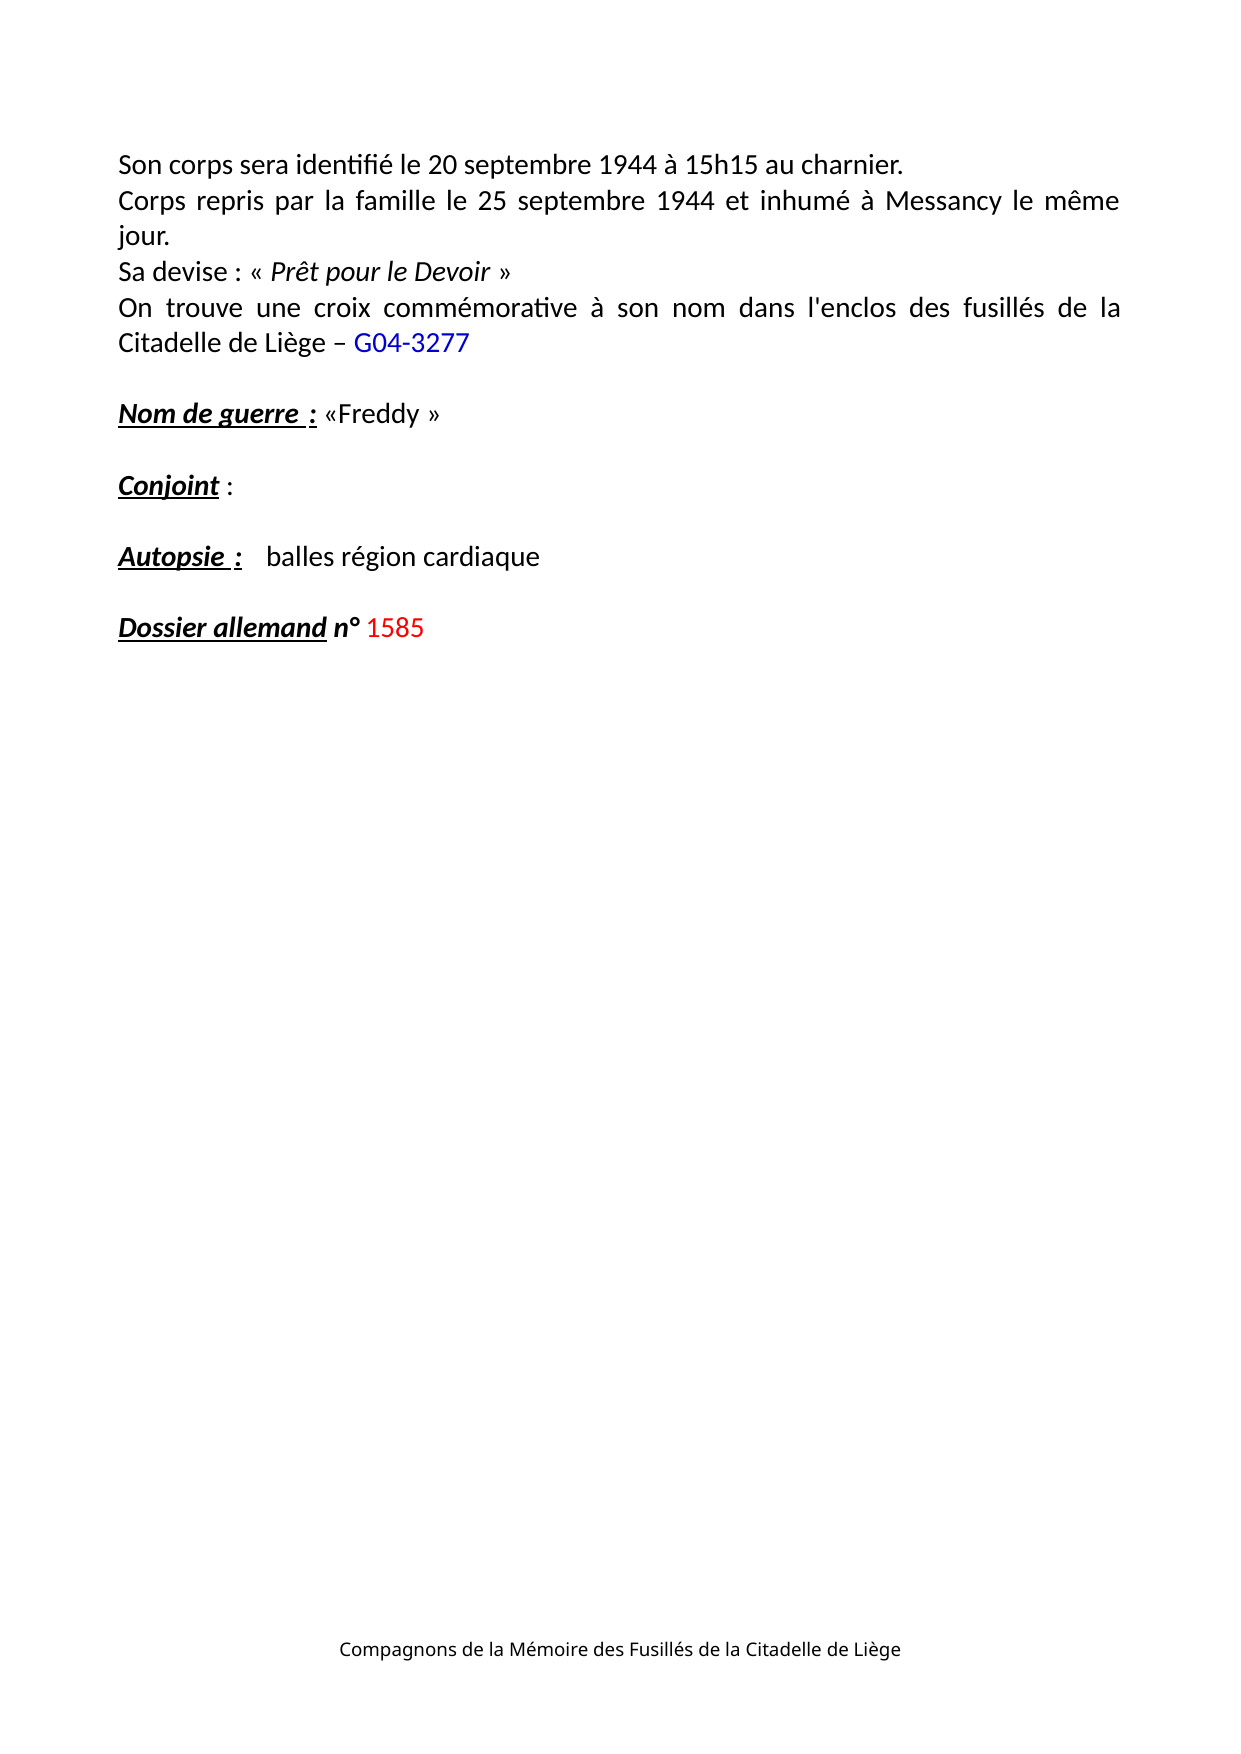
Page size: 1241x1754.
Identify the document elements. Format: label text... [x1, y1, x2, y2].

text Sa devise : « Prêt pour le Devoir » [118, 253, 1122, 289]
text Conjoint : [118, 467, 1122, 502]
text On trouve une croix commémorative à son nom dans l'enclos des fusillés de la Citadelle de Liège – G04-3277 [118, 289, 1122, 360]
text Autopsie : balles région cardiaque [118, 538, 1122, 574]
text Corps repris par la famille le 25 septembre 1944 et inhumé à Messancy le même jour. [118, 182, 1122, 253]
text Nom de guerre : «Freddy » [118, 396, 1122, 431]
text Dossier allemand n° 1585 [118, 609, 1122, 645]
text Son corps sera identifié le 20 septembre 1944 à 15h15 au charnier. [118, 146, 1122, 182]
